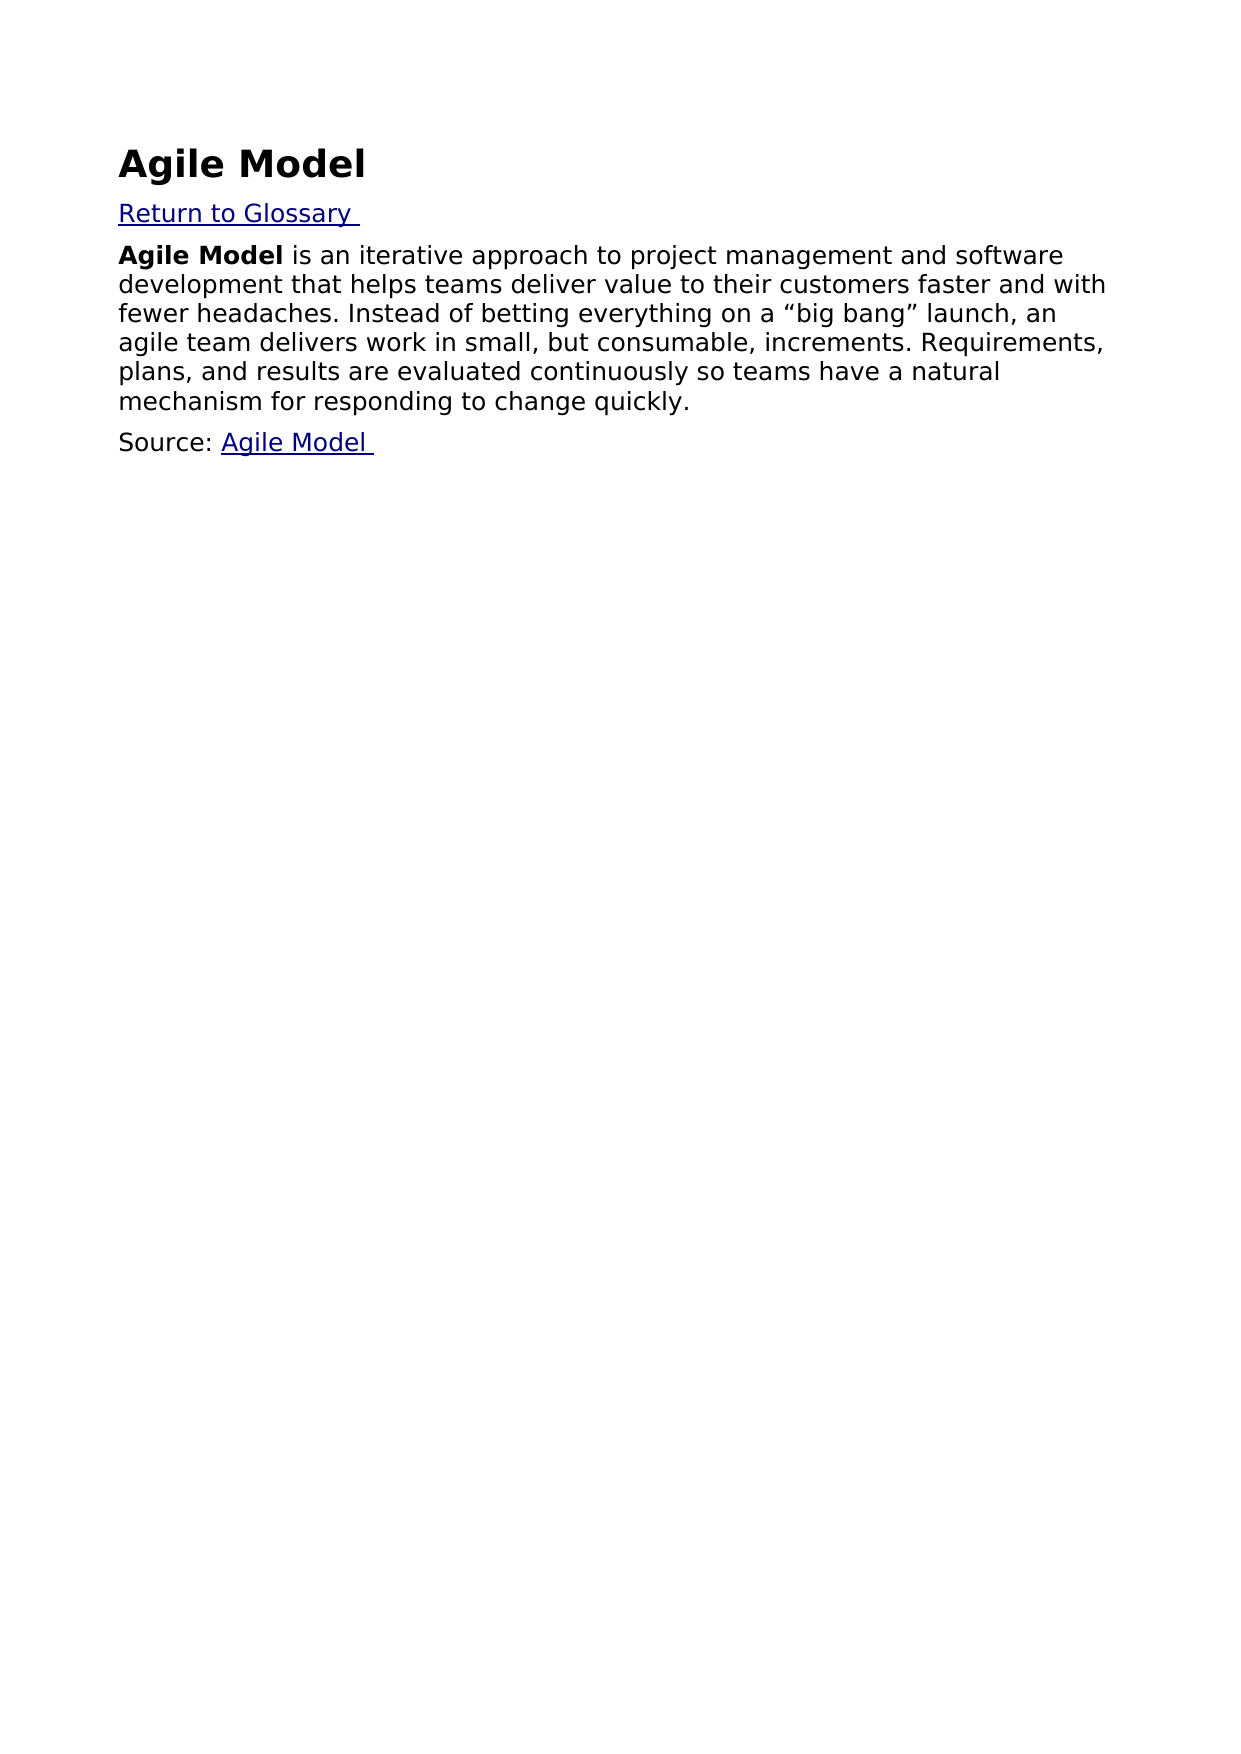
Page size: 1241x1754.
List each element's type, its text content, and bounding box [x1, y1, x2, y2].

subtitle Agile Model [118, 143, 1122, 187]
text Return to Glossary [118, 199, 1122, 228]
text Agile Model is an iterative approach to project management and software development that helps teams deliver value to their customers faster and with fewer headaches. Instead of betting everything on a “big bang” launch, an agile team delivers work in small, but consumable, increments. Requirements, plans, and results are evaluated continuously so teams have a natural mechanism for responding to change quickly. [118, 241, 1122, 416]
text Source: Agile Model [118, 428, 1122, 458]
